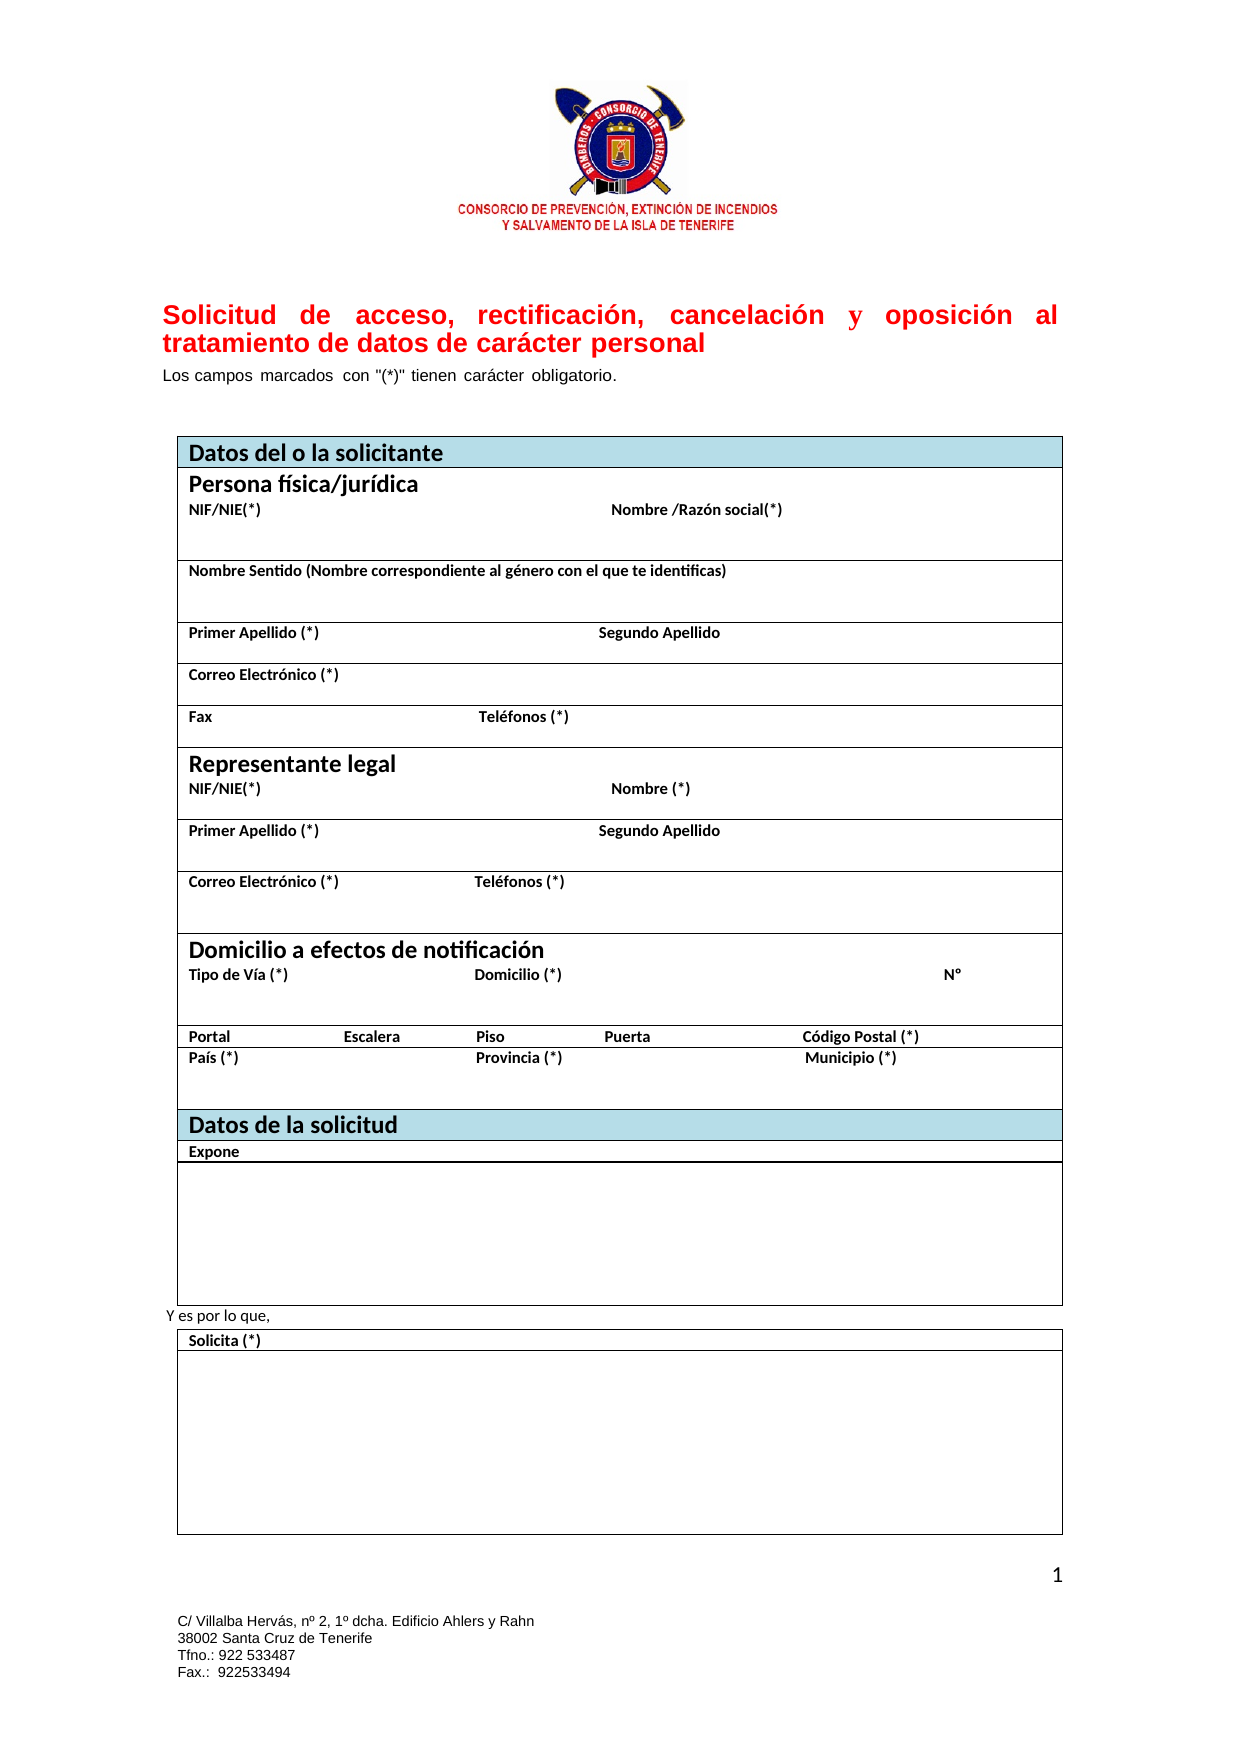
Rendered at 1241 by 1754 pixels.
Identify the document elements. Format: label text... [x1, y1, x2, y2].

table_header Solicita (*) [178, 1330, 1062, 1350]
table_cell Representante legal NIF/NIE(*) Nombre (*) [178, 748, 1062, 819]
table_cell Expone [178, 1141, 1062, 1161]
table_cell Primer Apellido (*) Segundo Apellido [178, 820, 1062, 871]
table_cell Domicilio a efectos de notificación Tipo de Vía (*) Domicilio (*) Nº [178, 934, 1062, 1025]
table_cell País (*) Provincia (*) Municipio (*) [178, 1048, 1062, 1108]
table_cell Nombre Sentido (Nombre correspondiente al género con el que te identificas) [178, 561, 1062, 622]
text Y es por lo que, [162, 1306, 1063, 1326]
table_cell Persona física/jurídica NIF/NIE(*) Nombre /Razón social(*) [178, 468, 1062, 560]
text Solicitud de acceso, rectificación, cancelación y oposición al tratamiento de datos de carácter personal [162, 302, 1058, 358]
table_cell Primer Apellido (*) Segundo Apellido [178, 623, 1062, 663]
table_cell [178, 1351, 1062, 1534]
table_cell [178, 1163, 1062, 1305]
table_header Datos del o la solicitante [178, 437, 1062, 467]
table_cell Fax Teléfonos (*) [178, 706, 1062, 747]
table_cell Correo Electrónico (*) [178, 664, 1062, 705]
text Los campos marcados con "(*)" tienen carácter obligatorio. [162, 365, 1065, 384]
table_cell Datos de la solicitud [178, 1110, 1062, 1140]
table_cell Portal Escalera Piso Puerta Código Postal (*) [178, 1026, 1062, 1047]
table_cell Correo Electrónico (*) Teléfonos (*) [178, 872, 1062, 933]
